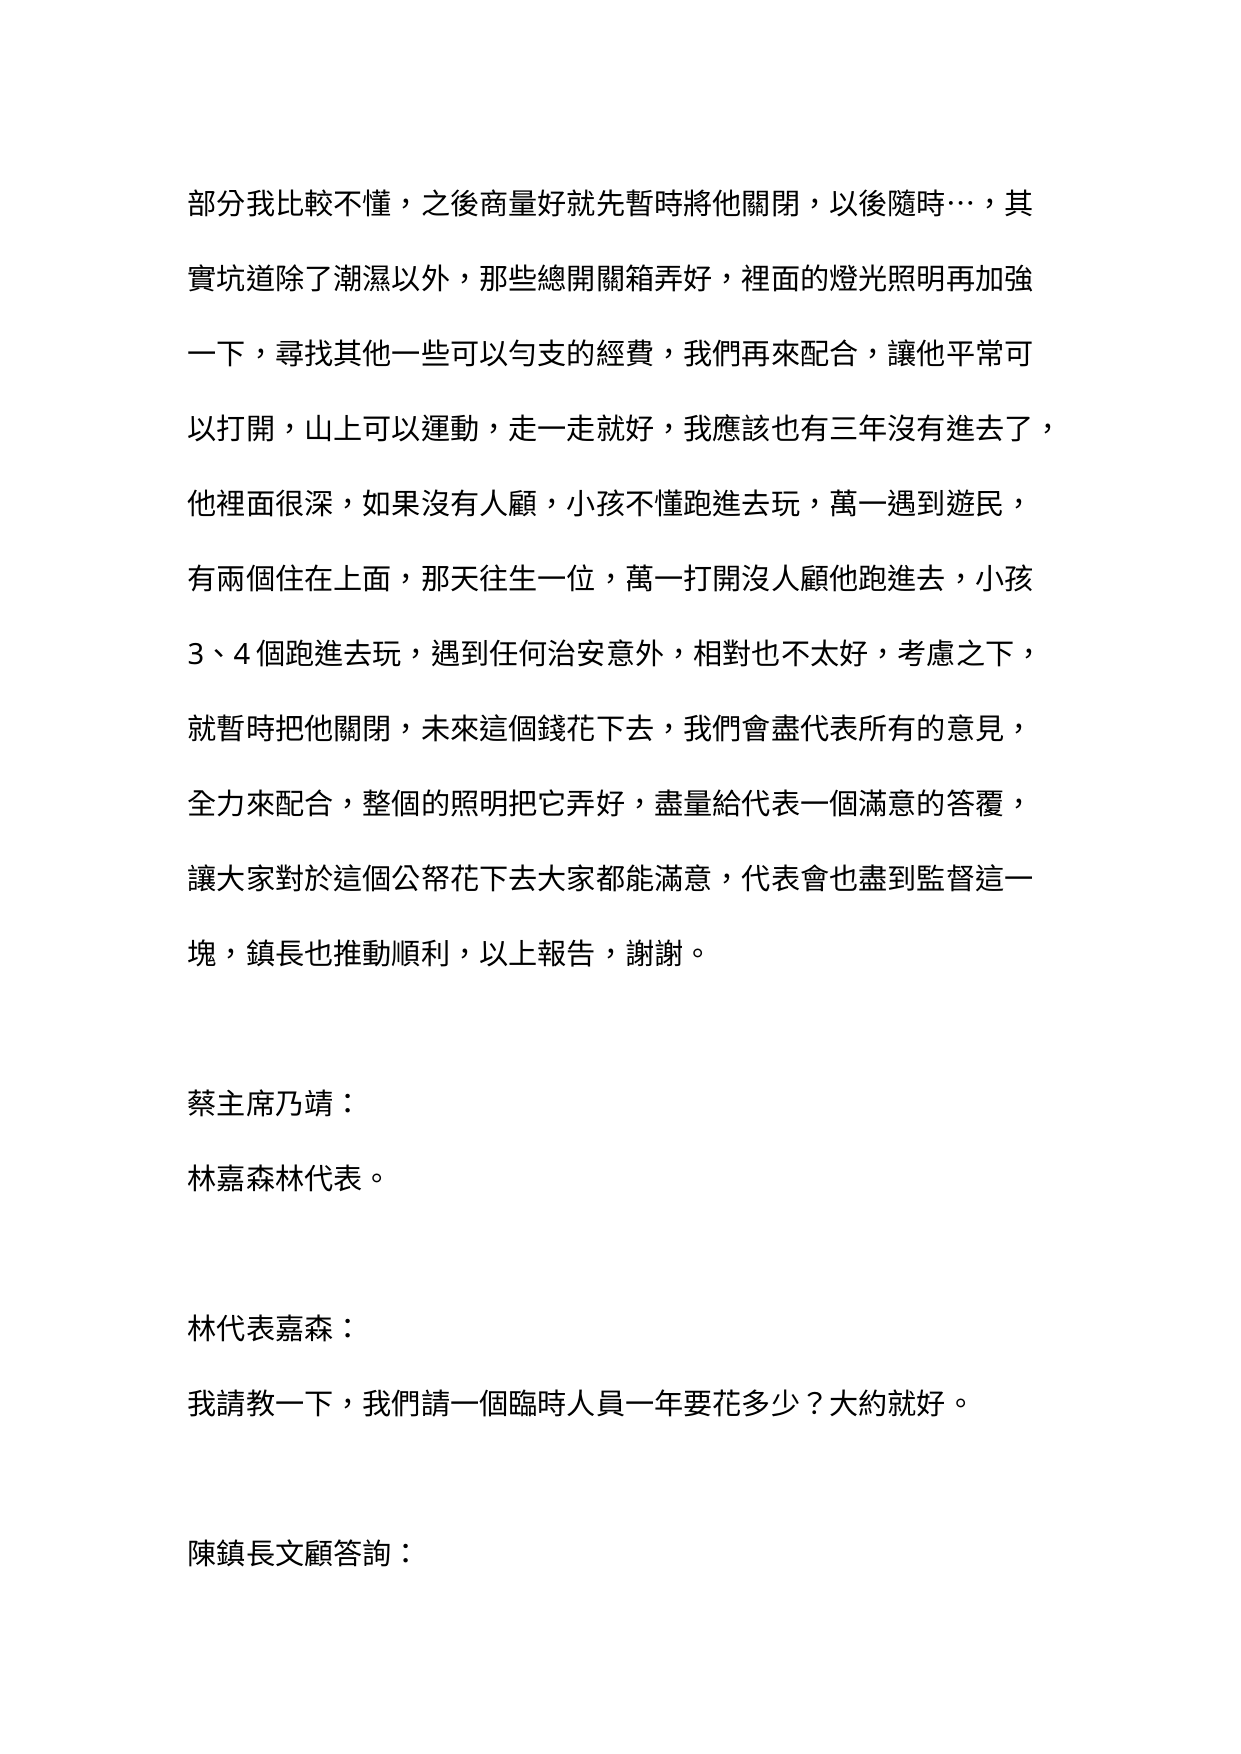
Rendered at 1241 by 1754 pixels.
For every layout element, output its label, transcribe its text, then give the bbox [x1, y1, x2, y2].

text 林嘉森林代表。 [187, 1139, 1053, 1214]
text 那個月的電費，又沒甚麼人來參觀，乾脆暫時先關閉，不然我們用到觀光局的經費，他會定期來檢查，有甚麼狀況他們可能會…，這部分我比較不懂，之後商量好就先暫時將他關閉，以後隨時…，其實坑道除了潮濕以外，那些總開關箱弄好，裡面的燈光照明再加強一下，尋找其他一些可以勻支的經費，我們再來配合，讓他平常可以打開，山上可以運動，走一走就好，我應該也有三年沒有進去了，他裡面很深，如果沒有人顧，小孩不懂跑進去玩，萬一遇到遊民，有兩個住在上面，那天往生一位，萬一打開沒人顧他跑進去，小孩3、4個跑進去玩，遇到任何治安意外，相對也不太好，考慮之下，就暫時把他關閉，未來這個錢花下去，我們會盡代表所有的意見，全力來配合，整個的照明把它弄好，盡量給代表一個滿意的答覆，讓大家對於這個公帑花下去大家都能滿意，代表會也盡到監督這一塊，鎮長也推動順利，以上報告，謝謝。 [187, 164, 1053, 989]
text 蔡主席乃靖： [187, 1064, 1053, 1139]
text 陳鎮長文顧答詢： [187, 1514, 1053, 1589]
text 林代表嘉森： [187, 1289, 1053, 1364]
text 我請教一下，我們請一個臨時人員一年要花多少？大約就好。 [187, 1364, 1053, 1439]
